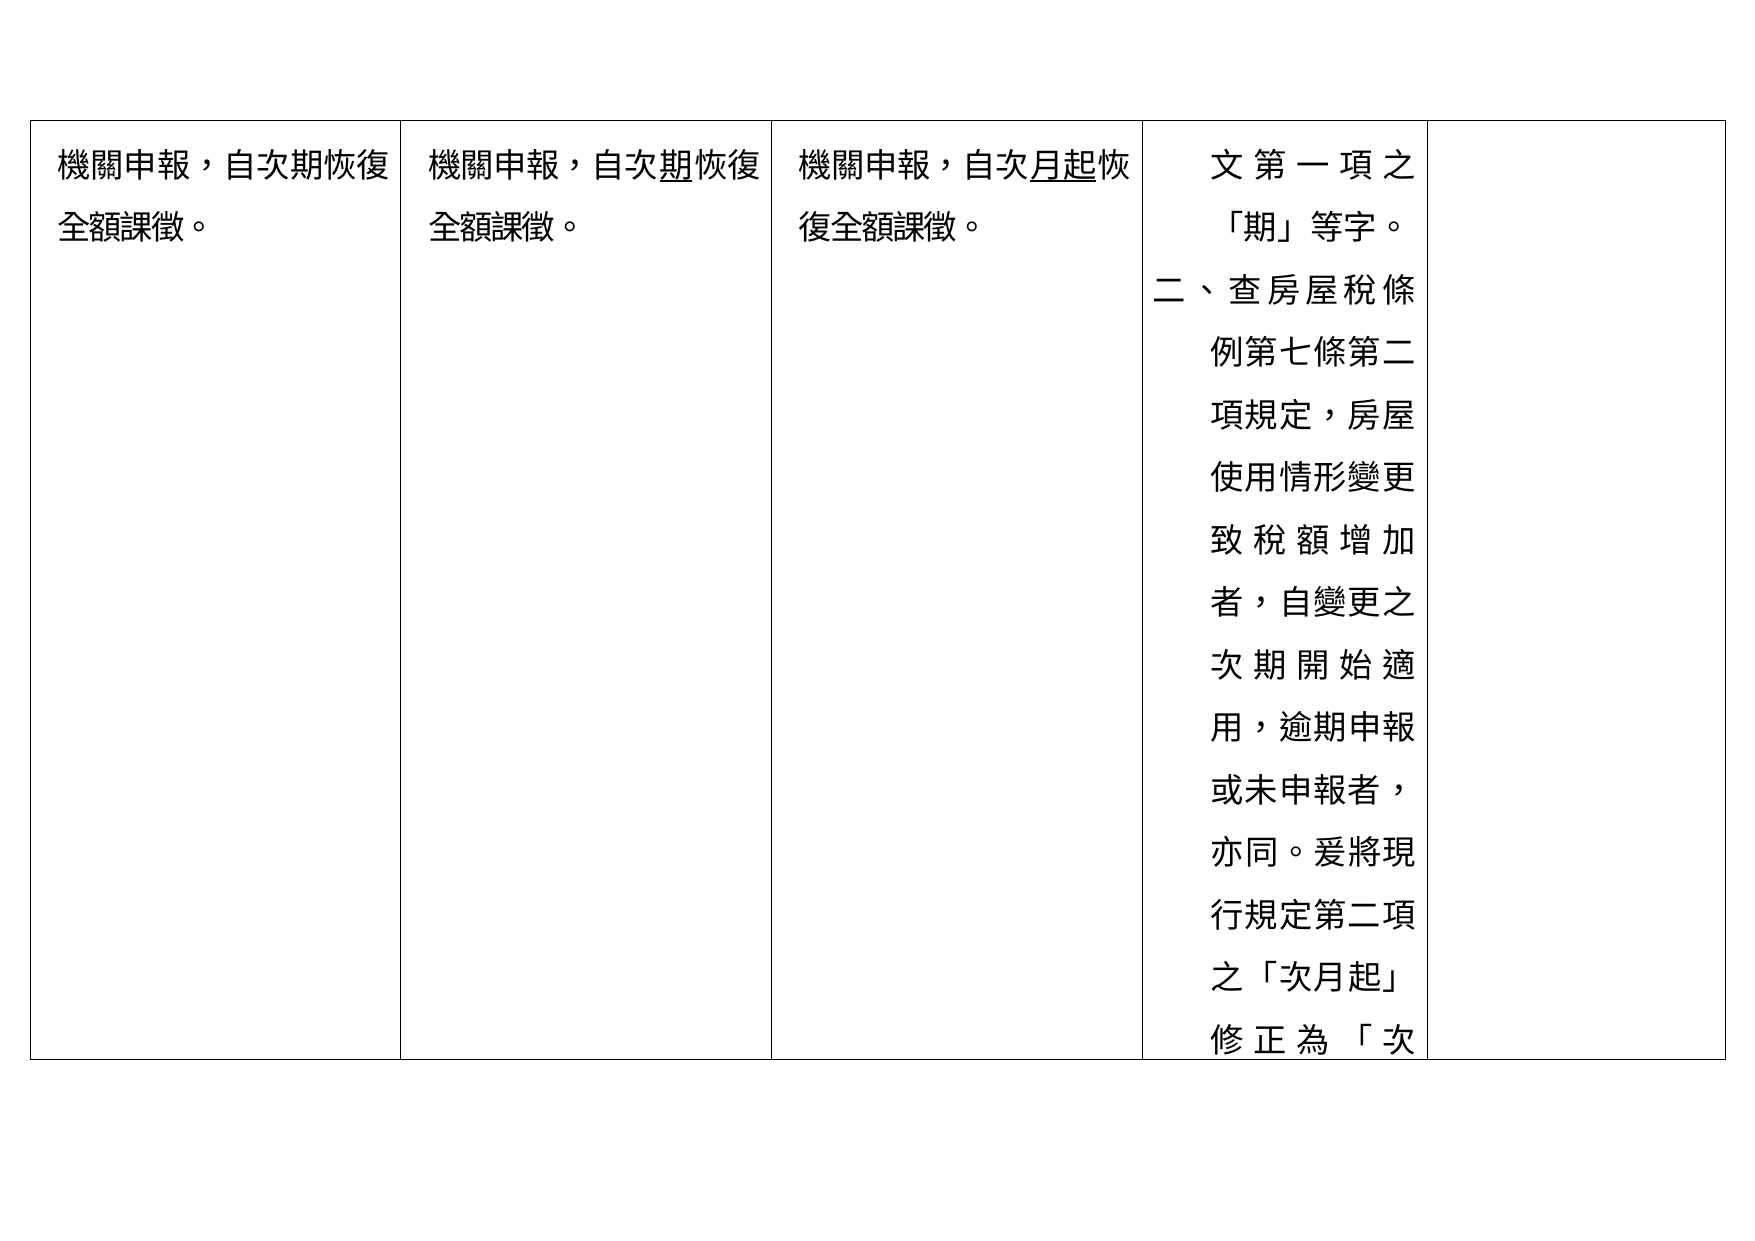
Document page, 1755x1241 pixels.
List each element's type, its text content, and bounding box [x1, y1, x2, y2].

table_cell [1428, 121, 1725, 1059]
table_cell 第八條 依第四條規定免徵地價稅者，其於免徵原因消滅時，土地所有權人應即向所轄稅捐稽徵機關申報，自次年恢復課徵。 依第五條規定減徵房屋稅者，其於減徵原因消滅時，房屋所有權人應即向所轄稅捐稽徵機關申報，自次期恢復全額課徵。 [31, 121, 400, 1059]
table_cell 機關申報，自次期恢復全額課徵。 [401, 121, 771, 1059]
table_cell 機關申報，自次月起恢復全額課徵。 [772, 121, 1142, 1059]
table_cell 文第一項之「期」等字。 二、查房屋稅條例第七條第二項規定，房屋使用情形變更致稅額增加者，自變更之次期開始適用，逾期申報或未申報者，亦同。爰將現行規定第二項之「次月起」修正為「次 [1143, 121, 1427, 1059]
